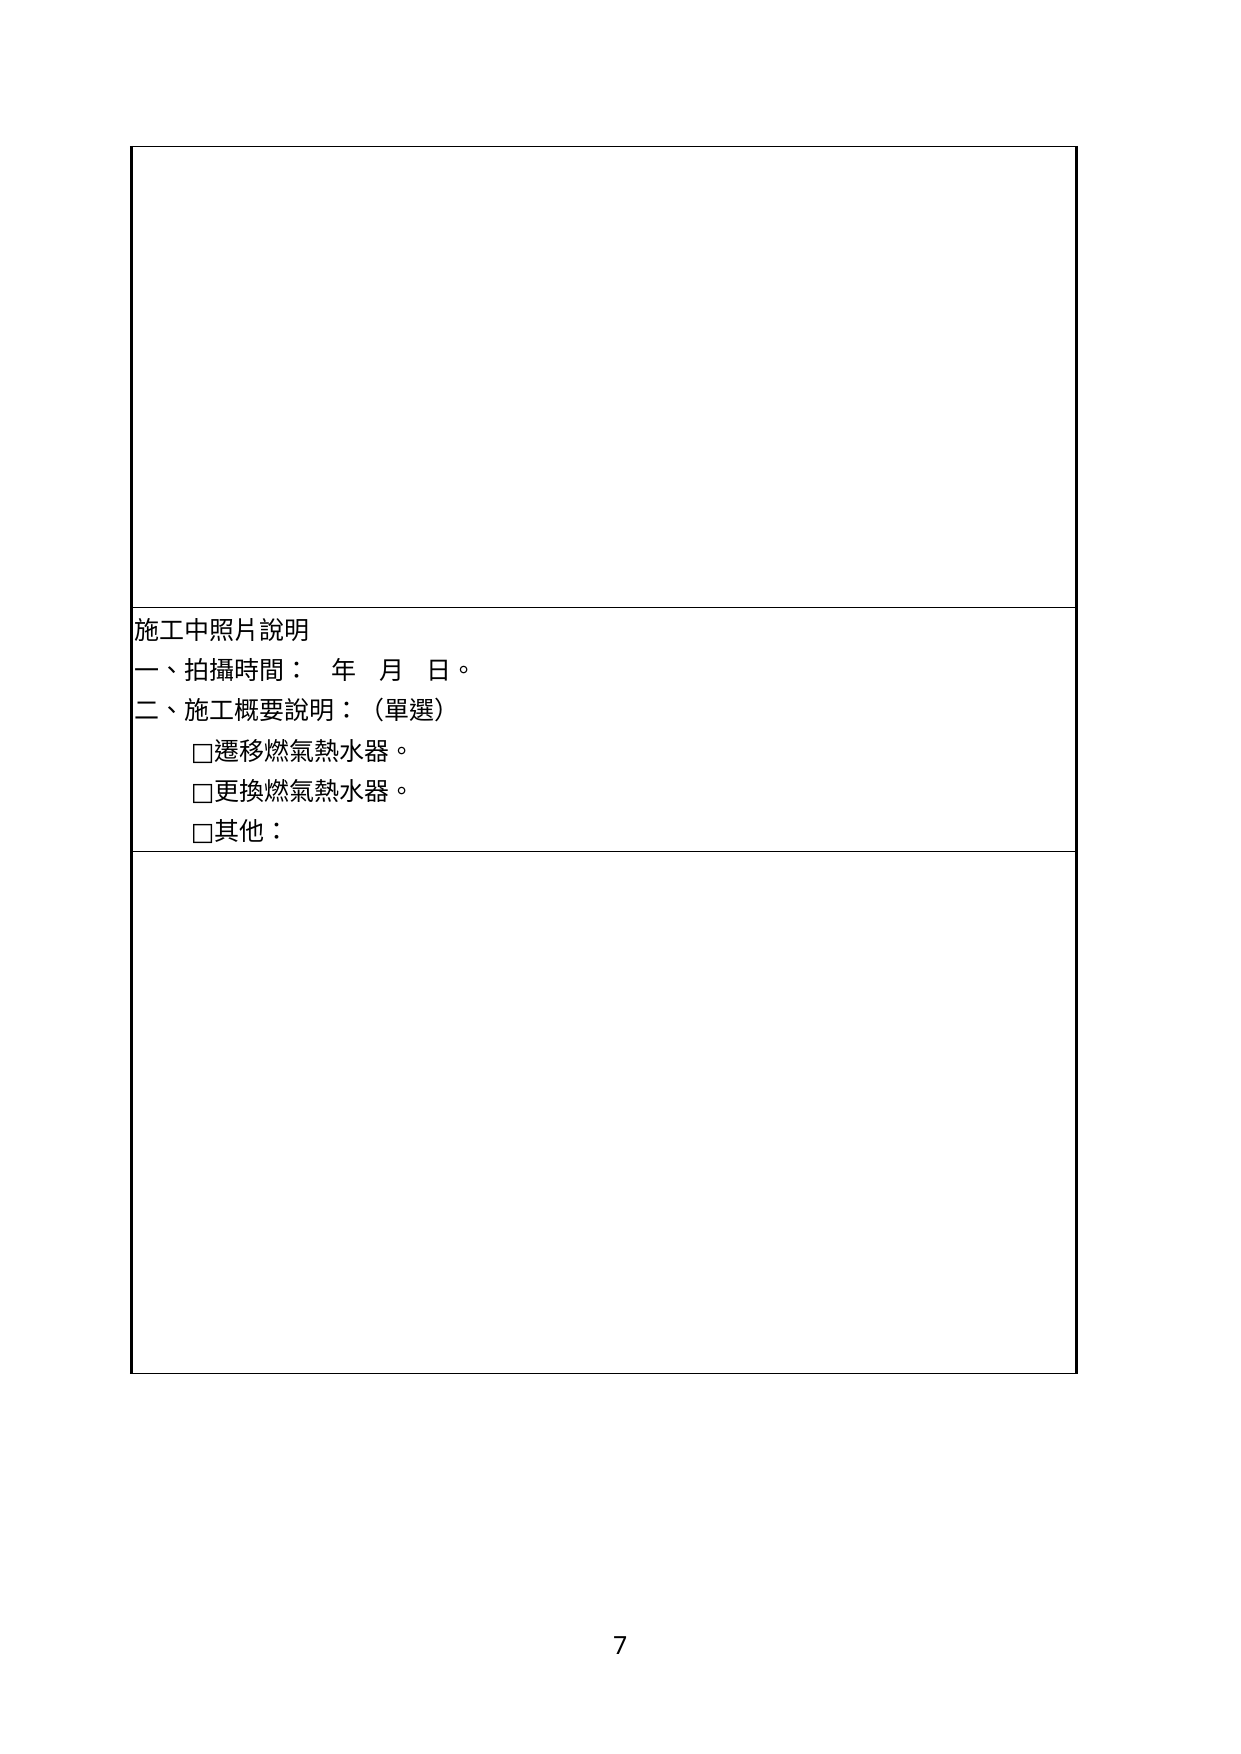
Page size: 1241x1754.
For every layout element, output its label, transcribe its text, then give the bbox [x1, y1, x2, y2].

table_cell 施工中照片說明 一、拍攝時間： 年 月 日。 二、施工概要說明：（單選） □遷移燃氣熱水器。 □更換燃氣熱水器。 □其他： [133, 608, 1075, 851]
table_cell [133, 852, 1075, 1373]
table_cell [133, 147, 1075, 606]
